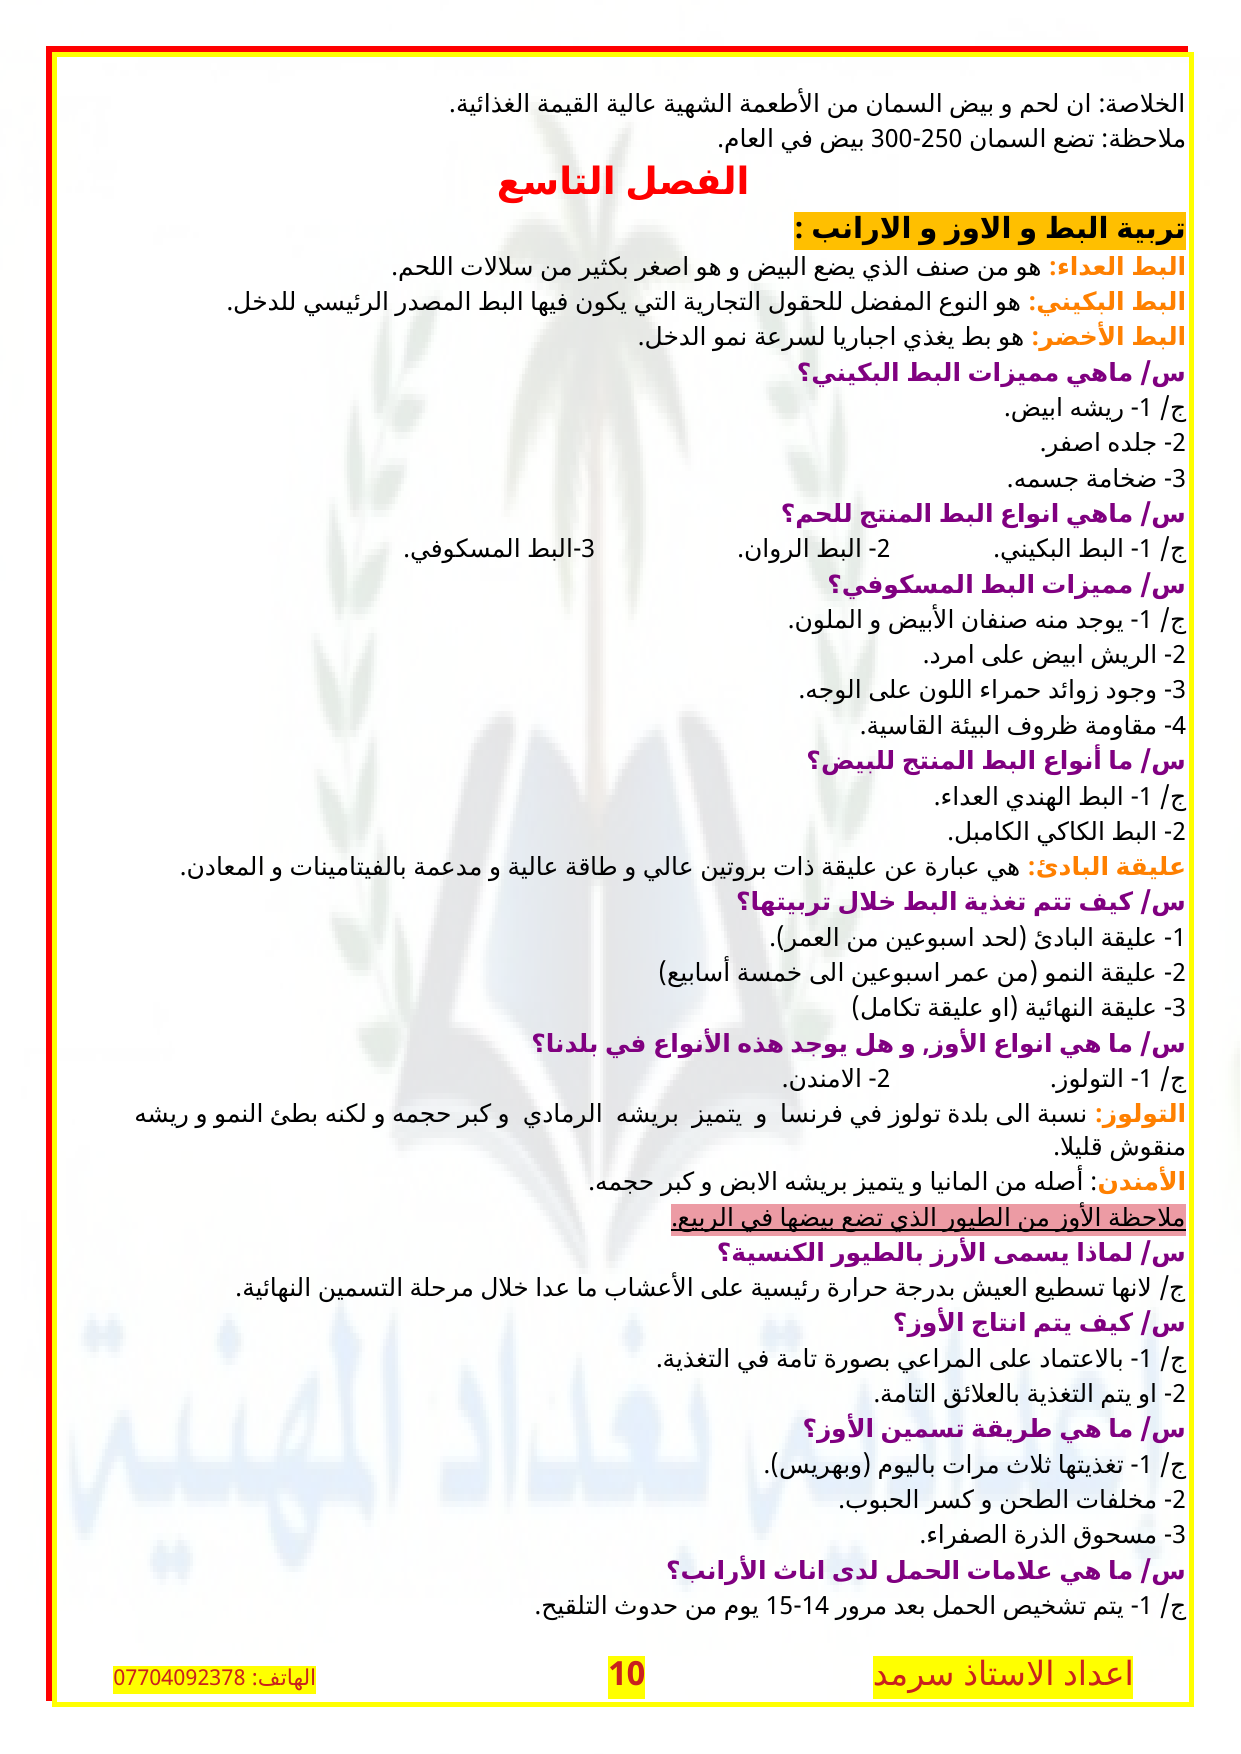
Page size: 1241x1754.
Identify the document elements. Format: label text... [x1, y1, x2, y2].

text ج/ 1- يوجد منه صنفان الأبيض و الملون. [60, 606, 1186, 638]
text التولوز: نسبة الى بلدة تولوز في فرنسا و يتميز بريشه الرمادي و كبر حجمه و لكنه بطئ النمو و ريشه منقوش قليلا. [60, 1100, 1186, 1166]
text ج/ 1- بالاعتماد على المراعي بصورة تامة في التغذية. [60, 1345, 1186, 1377]
text س/ ماهي انواع البط المنتج للحم؟ [60, 500, 1186, 533]
text 3- مسحوق الذرة الصفراء. [60, 1521, 1186, 1554]
text ج/ 1- ريشه ابيض. [60, 394, 1186, 427]
text س/ كيف تتم تغذية البط خلال تربيتها؟ [60, 888, 1186, 921]
text ج/ 1- البط الهندي العداء. [60, 782, 1186, 815]
text ج/ 1- البط البكيني. 2- البط الروان. 3-البط المسكوفي. [60, 535, 1186, 568]
text ج/ 1- تغذيتها ثلاث مرات باليوم (وبهريس). [60, 1451, 1186, 1483]
text س/ ماهي مميزات البط البكيني؟ [60, 359, 1186, 391]
text 3- وجود زوائد حمراء اللون على الوجه. [60, 677, 1186, 709]
text البط الأخضر: هو بط يغذي اجباريا لسرعة نمو الدخل. [60, 323, 1186, 356]
text س/ كيف يتم انتاج الأوز؟ [60, 1309, 1186, 1342]
text 4- مقاومة ظروف البيئة القاسية. [60, 712, 1186, 744]
text س/ لماذا يسمى الأرز بالطيور الكنسية؟ [60, 1239, 1186, 1271]
text 2- الريش ابيض على امرد. [60, 641, 1186, 674]
text س/ ما أنواع البط المنتج للبيض؟ [60, 747, 1186, 780]
text تربية البط و الاوز و الارانب : [60, 212, 1186, 250]
text 3- ضخامة جسمه. [60, 465, 1186, 497]
text س/ مميزات البط المسكوفي؟ [60, 571, 1186, 603]
text الخلاصة: ان لحم و بيض السمان من الأطعمة الشهية عالية القيمة الغذائية. [60, 90, 1186, 122]
text س/ ما هي علامات الحمل لدى اناث الأرانب؟ [60, 1557, 1186, 1589]
text 2- جلده اصفر. [60, 429, 1186, 462]
text س/ ما هي طريقة تسمين الأوز؟ [60, 1415, 1186, 1448]
text ج/ لانها تسطيع العيش بدرجة حرارة رئيسية على الأعشاب ما عدا خلال مرحلة التسمين النهائية. [60, 1274, 1186, 1307]
text عليقة البادئ: هي عبارة عن عليقة ذات بروتين عالي و طاقة عالية و مدعمة بالفيتامينات و المعادن. [60, 853, 1186, 886]
text 2- او يتم التغذية بالعلائق التامة. [60, 1380, 1186, 1413]
text الفصل التاسع [60, 161, 1186, 209]
text الأمندن: أصله من المانيا و يتميز بريشه الابض و كبر حجمه. [60, 1168, 1186, 1201]
text البط العداء: هو من صنف الذي يضع البيض و هو اصغر بكثير من سلالات اللحم. [60, 253, 1186, 285]
text 3- عليقة النهائية (او عليقة تكامل) [60, 994, 1186, 1027]
text ج/ 1- التولوز. 2- الامندن. [60, 1065, 1186, 1098]
text 1- عليقة البادئ (لحد اسبوعين من العمر). [60, 924, 1186, 956]
text ملاحظة الأوز من الطيور الذي تضع بيضها في الربيع. [60, 1203, 1186, 1236]
text س/ ما هي انواع الأوز, و هل يوجد هذه الأنواع في بلدنا؟ [60, 1030, 1186, 1062]
text ج/ 1- يتم تشخيص الحمل بعد مرور 14-15 يوم من حدوث التلقيح. [60, 1592, 1186, 1624]
text 2- البط الكاكي الكامبل. [60, 818, 1186, 850]
text ملاحظة: تضع السمان 250-300 بيض في العام. [60, 125, 1186, 158]
text البط البكيني: هو النوع المفضل للحقول التجارية التي يكون فيها البط المصدر الرئيسي للدخل. [60, 288, 1186, 321]
text 2- مخلفات الطحن و كسر الحبوب. [60, 1486, 1186, 1519]
text 2- عليقة النمو (من عمر اسبوعين الى خمسة أسابيع) [60, 959, 1186, 992]
